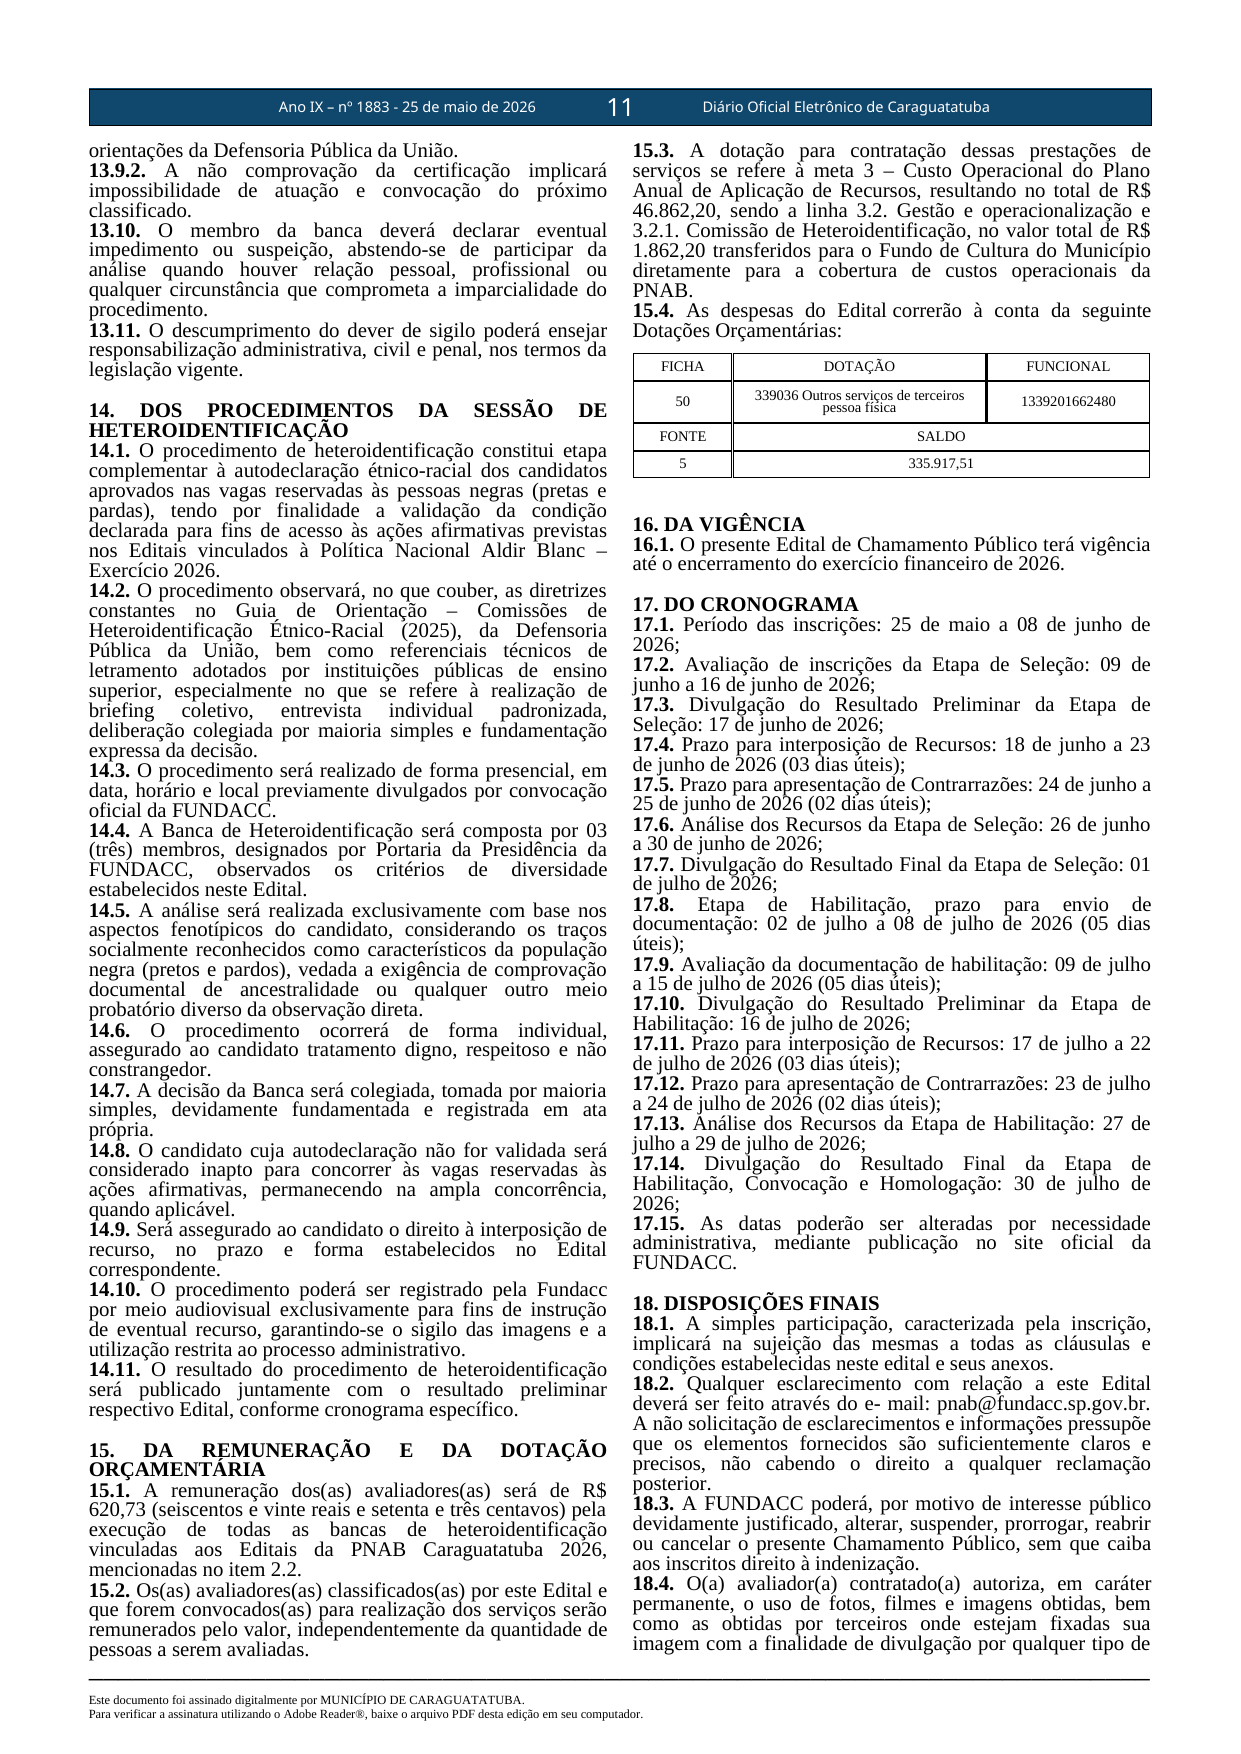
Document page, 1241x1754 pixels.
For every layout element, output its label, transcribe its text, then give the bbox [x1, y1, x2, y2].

table_cell SALDO [734, 424, 1149, 450]
text 14.6. O procedimento ocorrerá de forma individual, assegurado ao candidato tratamento digno, respeitoso e não constrangedor. [88, 1021, 608, 1081]
text 14.10. O procedimento poderá ser registrado pela Fundacc por meio audiovisual exclusivamente para fins de instrução de eventual recurso, garantindo-se o sigilo das imagens e a utilização restrita ao processo administrativo. [88, 1281, 608, 1361]
text 15. DA REMUNERAÇÃO E DA DOTAÇÃO ORÇAMENTÁRIA [88, 1441, 608, 1481]
text 17.5. Prazo para apresentação de Contrarrazões: 24 de junho a 25 de junho de 2026 (02 dias úteis); [632, 776, 1152, 815]
text 17.13. Análise dos Recursos da Etapa de Habilitação: 27 de julho a 29 de julho de 2026; [632, 1115, 1152, 1154]
text 15.1. A remuneração dos(as) avaliadores(as) será de R$ 620,73 (seiscentos e vinte reais e setenta e três centavos) pela execução de todas as bancas de heteroidentificação vinculadas aos Editais da PNAB Caraguatatuba 2026, mencionadas no item 2.2. [88, 1481, 608, 1581]
text 18. DISPOSIÇÕES FINAIS [632, 1295, 1152, 1315]
table_header FUNCIONAL [988, 354, 1149, 380]
table_cell 5 [634, 452, 731, 477]
text 14.7. A decisão da Banca será colegiada, tomada por maioria simples, devidamente fundamentada e registrada em ata própria. [88, 1081, 608, 1141]
text 14.4. A Banca de Heteroidentificação será composta por 03 (três) membros, designados por Portaria da Presidência da FUNDACC, observados os critérios de diversidade estabelecidos neste Edital. [88, 822, 608, 901]
text 14.5. A análise será realizada exclusivamente com base nos aspectos fenotípicos do candidato, considerando os traços socialmente reconhecidos como característicos da população negra (pretos e pardos), vedada a exigência de comprovação documental de ancestralidade ou qualquer outro meio probatório diverso da observação direta. [88, 901, 608, 1021]
text 18.4. O(a) avaliador(a) contratado(a) autoriza, em caráter permanente, o uso de fotos, filmes e imagens obtidas, bem como as obtidas por terceiros onde estejam fixadas sua imagem com a finalidade de divulgação por qualquer tipo de [632, 1574, 1152, 1654]
table_cell 50 [634, 382, 731, 422]
text 13.11. O descumprimento do dever de sigilo poderá ensejar responsabilização administrativa, civil e penal, nos termos da legislação vigente. [88, 321, 608, 381]
table_cell 335.917,51 [734, 452, 1149, 477]
text 14. DOS PROCEDIMENTOS DA SESSÃO DE HETEROIDENTIFICAÇÃO [88, 402, 608, 442]
text 17.10. Divulgação do Resultado Preliminar da Etapa de Habilitação: 16 de julho de 2026; [632, 995, 1152, 1035]
text 15.3. A dotação para contratação dessas prestações de serviços se refere à meta 3 – Custo Operacional do Plano Anual de Aplicação de Recursos, resultando no total de R$ 46.862,20, sendo a linha 3.2. Gestão e operacionalização e 3.2.1. Comissão de Heteroidentificação, no valor total de R$ 1.862,20 transferidos para o Fundo de Cultura do Município diretamente para a cobertura de custos operacionais da PNAB. [632, 142, 1152, 302]
text 18.3. A FUNDACC poderá, por motivo de interesse público devidamente justificado, alterar, suspender, prorrogar, reabrir ou cancelar o presente Chamamento Público, sem que caiba aos inscritos direito à indenização. [632, 1495, 1152, 1574]
table_cell 1339201662480 [988, 382, 1149, 422]
text 16. DA VIGÊNCIA [632, 516, 1152, 536]
text 13.10. O membro da banca deverá declarar eventual impedimento ou suspeição, abstendo-se de participar da análise quando houver relação pessoal, profissional ou qualquer circunstância que comprometa a imparcialidade do procedimento. [88, 222, 608, 321]
text 17.11. Prazo para interposição de Recursos: 17 de julho a 22 de julho de 2026 (03 dias úteis); [632, 1035, 1152, 1075]
text 17.4. Prazo para interposição de Recursos: 18 de junho a 23 de junho de 2026 (03 dias úteis); [632, 736, 1152, 776]
text 14.9. Será assegurado ao candidato o direito à interposição de recurso, no prazo e forma estabelecidos no Edital correspondente. [88, 1221, 608, 1281]
text 17.3. Divulgação do Resultado Preliminar da Etapa de Seleção: 17 de junho de 2026; [632, 696, 1152, 736]
text 14.11. O resultado do procedimento de heteroidentificação será publicado juntamente com o resultado preliminar respectivo Edital, conforme cronograma específico. [88, 1361, 608, 1421]
text 14.8. O candidato cuja autodeclaração não for validada será considerado inapto para concorrer às vagas reservadas às ações afirmativas, permanecendo na ampla concorrência, quando aplicável. [88, 1141, 608, 1221]
text 17.15. As datas poderão ser alteradas por necessidade administrativa, mediante publicação no site oficial da FUNDACC. [632, 1214, 1152, 1274]
text 17.2. Avaliação de inscrições da Etapa de Seleção: 09 de junho a 16 de junho de 2026; [632, 656, 1152, 696]
text 14.3. O procedimento será realizado de forma presencial, em data, horário e local previamente divulgados por convocação oficial da FUNDACC. [88, 762, 608, 822]
text 14.1. O procedimento de heteroidentificação constitui etapa complementar à autodeclaração étnico-racial dos candidatos aprovados nas vagas reservadas às pessoas negras (pretas e pardas), tendo por finalidade a validação da condição declarada para fins de acesso às ações afirmativas previstas nos Editais vinculados à Política Nacional Aldir Blanc – Exercício 2026. [88, 442, 608, 582]
text 13.9.2. A não comprovação da certificação implicará impossibilidade de atuação e convocação do próximo classificado. [88, 162, 608, 222]
text 14.2. O procedimento observará, no que couber, as diretrizes constantes no Guia de Orientação – Comissões de Heteroidentificação Étnico-Racial (2025), da Defensoria Pública da União, bem como referenciais técnicos de letramento adotados por instituições públicas de ensino superior, especialmente no que se refere à realização de briefing coletivo, entrevista individual padronizada, deliberação colegiada por maioria simples e fundamentação expressa da decisão. [88, 582, 608, 762]
text 17.12. Prazo para apresentação de Contrarrazões: 23 de julho a 24 de julho de 2026 (02 dias úteis); [632, 1075, 1152, 1115]
text 17.1. Período das inscrições: 25 de maio a 08 de junho de 2026; [632, 616, 1152, 656]
text orientações da Defensoria Pública da União. [88, 142, 608, 162]
text 17.7. Divulgação do Resultado Final da Etapa de Seleção: 01 de julho de 2026; [632, 855, 1152, 895]
table_header DOTAÇÃO [734, 354, 985, 380]
table_cell FONTE [634, 424, 731, 450]
text 17.6. Análise dos Recursos da Etapa de Seleção: 26 de junho a 30 de junho de 2026; [632, 815, 1152, 855]
text 17.9. Avaliação da documentação de habilitação: 09 de julho a 15 de julho de 2026 (05 dias úteis); [632, 955, 1152, 995]
text 15.2. Os(as) avaliadores(as) classificados(as) por este Edital e que forem convocados(as) para realização dos serviços serão remunerados pelo valor, independentemente da quantidade de pessoas a serem avaliadas. [88, 1581, 608, 1661]
table_header FICHA [634, 354, 731, 380]
table_cell 339036 Outros serviços de terceiros pessoa física [734, 382, 985, 422]
text 18.2. Qualquer esclarecimento com relação a este Edital deverá ser feito através do e- mail: pnab@fundacc.sp.gov.br. A não solicitação de esclarecimentos e informações pressupõe que os elementos fornecidos são suficientemente claros e precisos, não cabendo o direito a qualquer reclamação posterior. [632, 1375, 1152, 1495]
text 16.1. O presente Edital de Chamamento Público terá vigência até o encerramento do exercício financeiro de 2026. [632, 536, 1152, 575]
text 17.8. Etapa de Habilitação, prazo para envio de documentação: 02 de julho a 08 de julho de 2026 (05 dias úteis); [632, 895, 1152, 955]
text 15.4. As despesas do Edital correrão à conta da seguinte Dotações Orçamentárias: [632, 302, 1152, 342]
text 17.14. Divulgação do Resultado Final da Etapa de Habilitação, Convocação e Homologação: 30 de julho de 2026; [632, 1154, 1152, 1214]
text 17. DO CRONOGRAMA [632, 596, 1152, 616]
text 18.1. A simples participação, caracterizada pela inscrição, implicará na sujeição das mesmas a todas as cláusulas e condições estabelecidas neste edital e seus anexos. [632, 1315, 1152, 1375]
